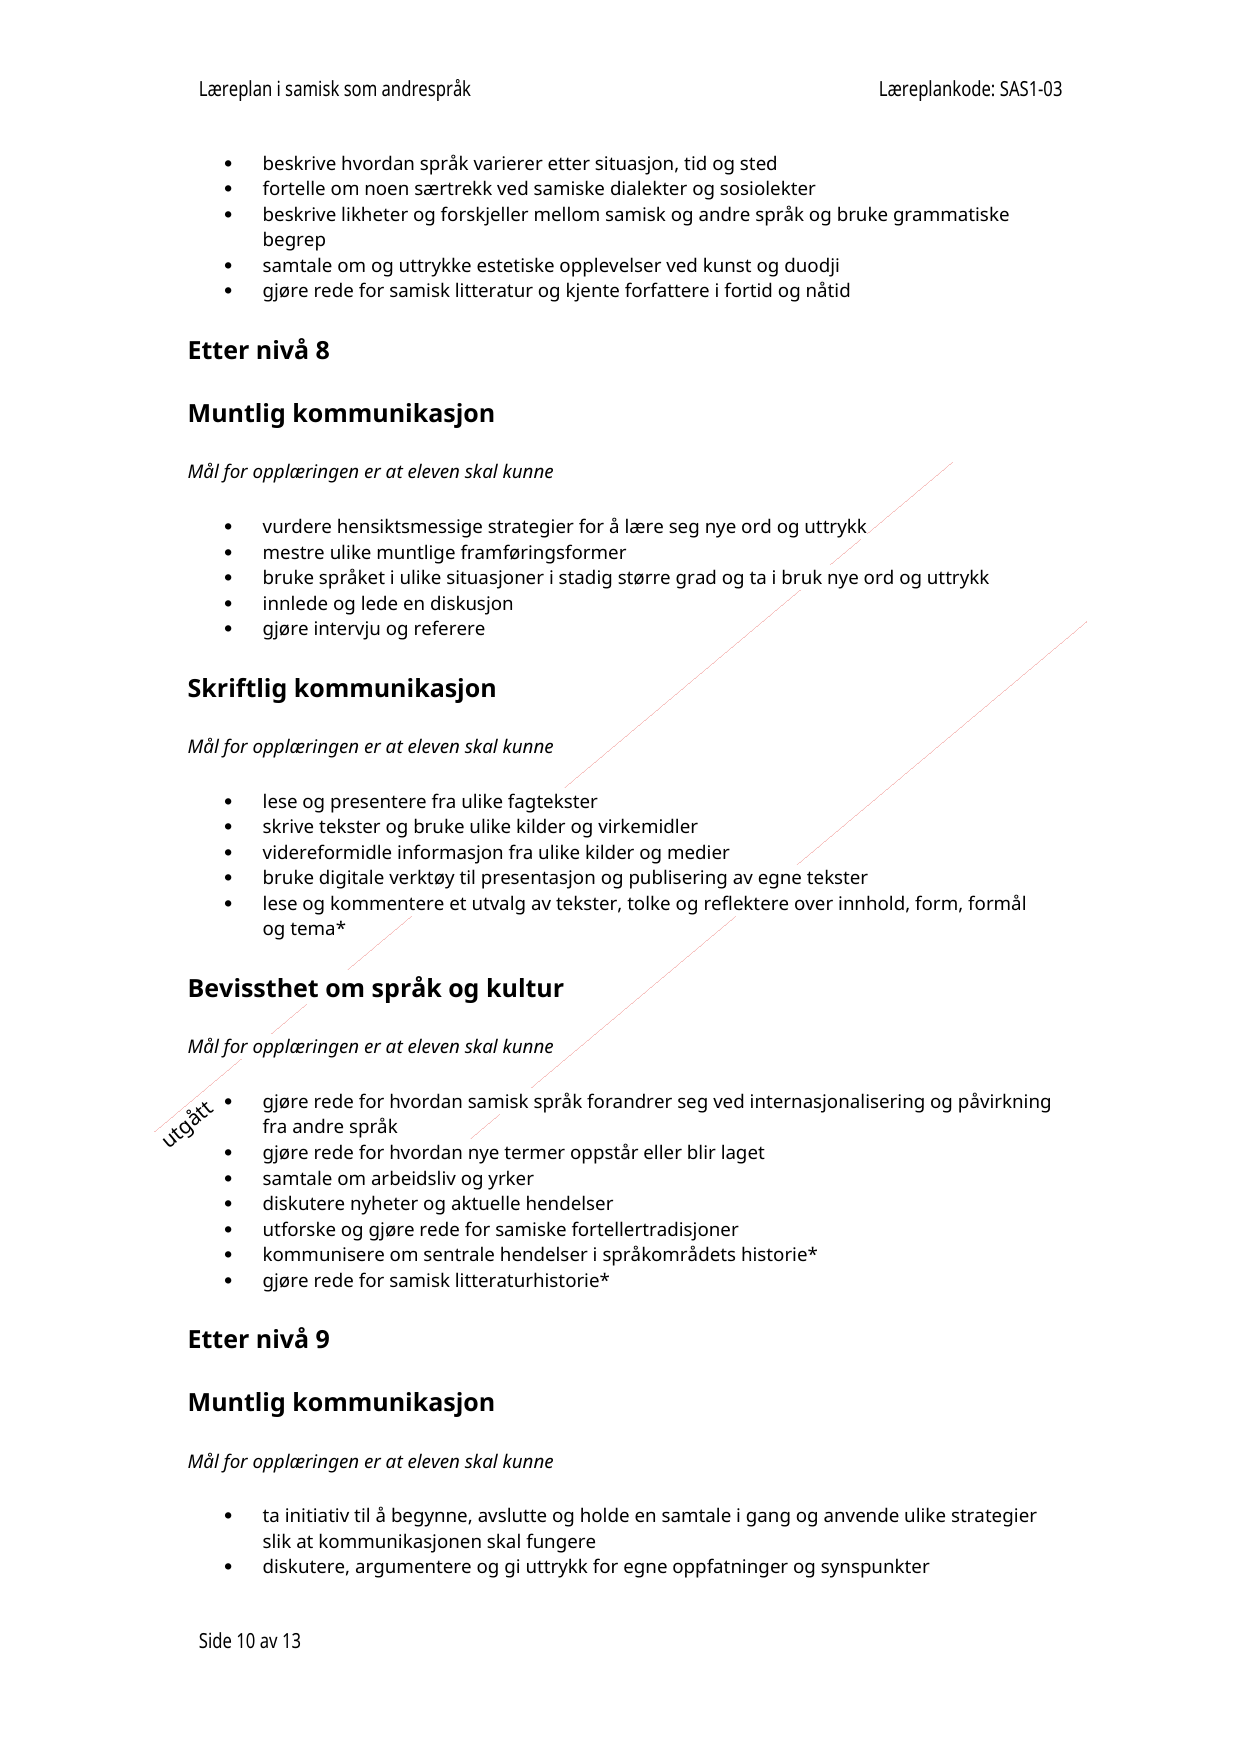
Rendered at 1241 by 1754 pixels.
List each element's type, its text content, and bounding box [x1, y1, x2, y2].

list gjøre intervju og referere [741, 616, 1053, 641]
text [600, 733, 952, 759]
list skrive tekster og bruke ulike kilder og virkemidler [698, 814, 856, 839]
list fortelle om noen særtrekk ved samiske dialekter og sosiolekter [816, 176, 1053, 201]
list beskrive likheter og forskjeller mellom samisk og andre språk og bruke grammatiske begrep [326, 201, 1053, 252]
list kommunisere om sentrale hendelser i språkområdets historie* [818, 1241, 1053, 1267]
list innlede og lede en diskusjon [225, 590, 263, 616]
list videreformidle informasjon fra ulike kilder og medier [798, 839, 1053, 865]
list ta initiativ til å begynne, avslutte og holde en samtale i gang og anvende ulike strategier slik at kommunikasjonen skal fungere [596, 1503, 1053, 1554]
list diskutere, argumentere og gi uttrykk for egne oppfatninger og synspunkter [930, 1554, 1053, 1579]
list beskrive hvordan språk varierer etter situasjon, tid og sted [778, 150, 1053, 176]
subtitle Skriftlig kommunikasjon [990, 670, 1053, 704]
list gjøre rede for hvordan nye termer oppstår eller blir laget [765, 1139, 1053, 1165]
list bruke digitale verktøy til presentasjon og publisering av egne tekster [868, 865, 1053, 890]
list innlede og lede en diskusjon [771, 590, 1053, 616]
list vurdere hensiktsmessige strategier for å lære seg nye ord og uttrykk [225, 513, 890, 539]
list lese og kommentere et utvalg av tekster, tolke og reflektere over innhold, form, formål og tema* [383, 916, 734, 941]
list gjøre rede for hvordan samisk språk forandrer seg ved internasjonalisering og påvirkning fra andre språk [398, 1114, 498, 1139]
list samtale om og uttrykke estetiske opplevelser ved kunst og duodji [840, 252, 1053, 278]
list bruke språket i ulike situasjoner i stadig større grad og ta i bruk nye ord og uttrykk [831, 564, 1053, 590]
subtitle Bevissthet om språk og kultur [564, 970, 670, 1004]
text [925, 733, 1053, 759]
list [867, 513, 1053, 539]
list lese og presentere fra ulike fagtekster [598, 788, 887, 814]
text Mål for opplæringen er at eleven skal kunne [561, 1448, 1053, 1474]
list lese og kommentere et utvalg av tekster, tolke og reflektere over innhold, form, formål og tema* [225, 890, 263, 941]
list samtale om arbeidsliv og yrker [225, 1165, 263, 1190]
text Mål for opplæringen er at eleven skal kunne [187, 733, 628, 759]
list gjøre rede for samisk litteraturhistorie* [225, 1267, 263, 1292]
list lese og presentere fra ulike fagtekster [225, 788, 263, 814]
list diskutere nyheter og aktuelle hendelser [225, 1190, 263, 1216]
list utforske og gjøre rede for samiske fortellertradisjoner [739, 1216, 1053, 1241]
subtitle Etter nivå 9 [330, 1322, 1053, 1356]
subtitle Bevissthet om språk og kultur [633, 970, 1053, 1004]
list videreformidle informasjon fra ulike kilder og medier [730, 839, 826, 865]
list samtale om arbeidsliv og yrker [534, 1165, 1053, 1190]
list innlede og lede en diskusjon [514, 590, 798, 616]
subtitle Skriftlig kommunikasjon [497, 670, 703, 704]
list mestre ulike muntlige framføringsformer [225, 539, 263, 564]
text Mål for opplæringen er at eleven skal kunne [567, 1034, 1053, 1059]
list diskutere nyheter og aktuelle hendelser [613, 1190, 1053, 1216]
text Mål for opplæringen er at eleven skal kunne [561, 459, 1053, 484]
list mestre ulike muntlige framføringsformer [833, 539, 1053, 564]
list gjøre rede for samisk litteraturhistorie* [610, 1267, 1053, 1292]
list gjøre intervju og referere [486, 616, 767, 641]
list gjøre rede for samisk litteratur og kjente forfattere i fortid og nåtid [851, 278, 1053, 303]
list beskrive likheter og forskjeller mellom samisk og andre språk og bruke grammatiske begrep [225, 201, 263, 252]
list mestre ulike muntlige framføringsformer [627, 539, 859, 564]
subtitle Skriftlig kommunikasjon [666, 670, 1027, 704]
subtitle Etter nivå 8 [330, 332, 1053, 366]
subtitle Muntlig kommunikasjon [495, 396, 1053, 429]
list lese og presentere fra ulike fagtekster [859, 788, 1053, 814]
list skrive tekster og bruke ulike kilder og virkemidler [829, 814, 1053, 839]
subtitle Muntlig kommunikasjon [495, 1385, 1053, 1419]
list gjøre intervju og referere [225, 616, 263, 641]
list lese og kommentere et utvalg av tekster, tolke og reflektere over innhold, form, formål og tema* [708, 890, 1053, 941]
list bruke språket i ulike situasjoner i stadig større grad og ta i bruk nye ord og uttrykk [225, 564, 829, 590]
list gjøre rede for hvordan samisk språk forandrer seg ved internasjonalisering og påvirkning fra andre språk [472, 1088, 1053, 1139]
